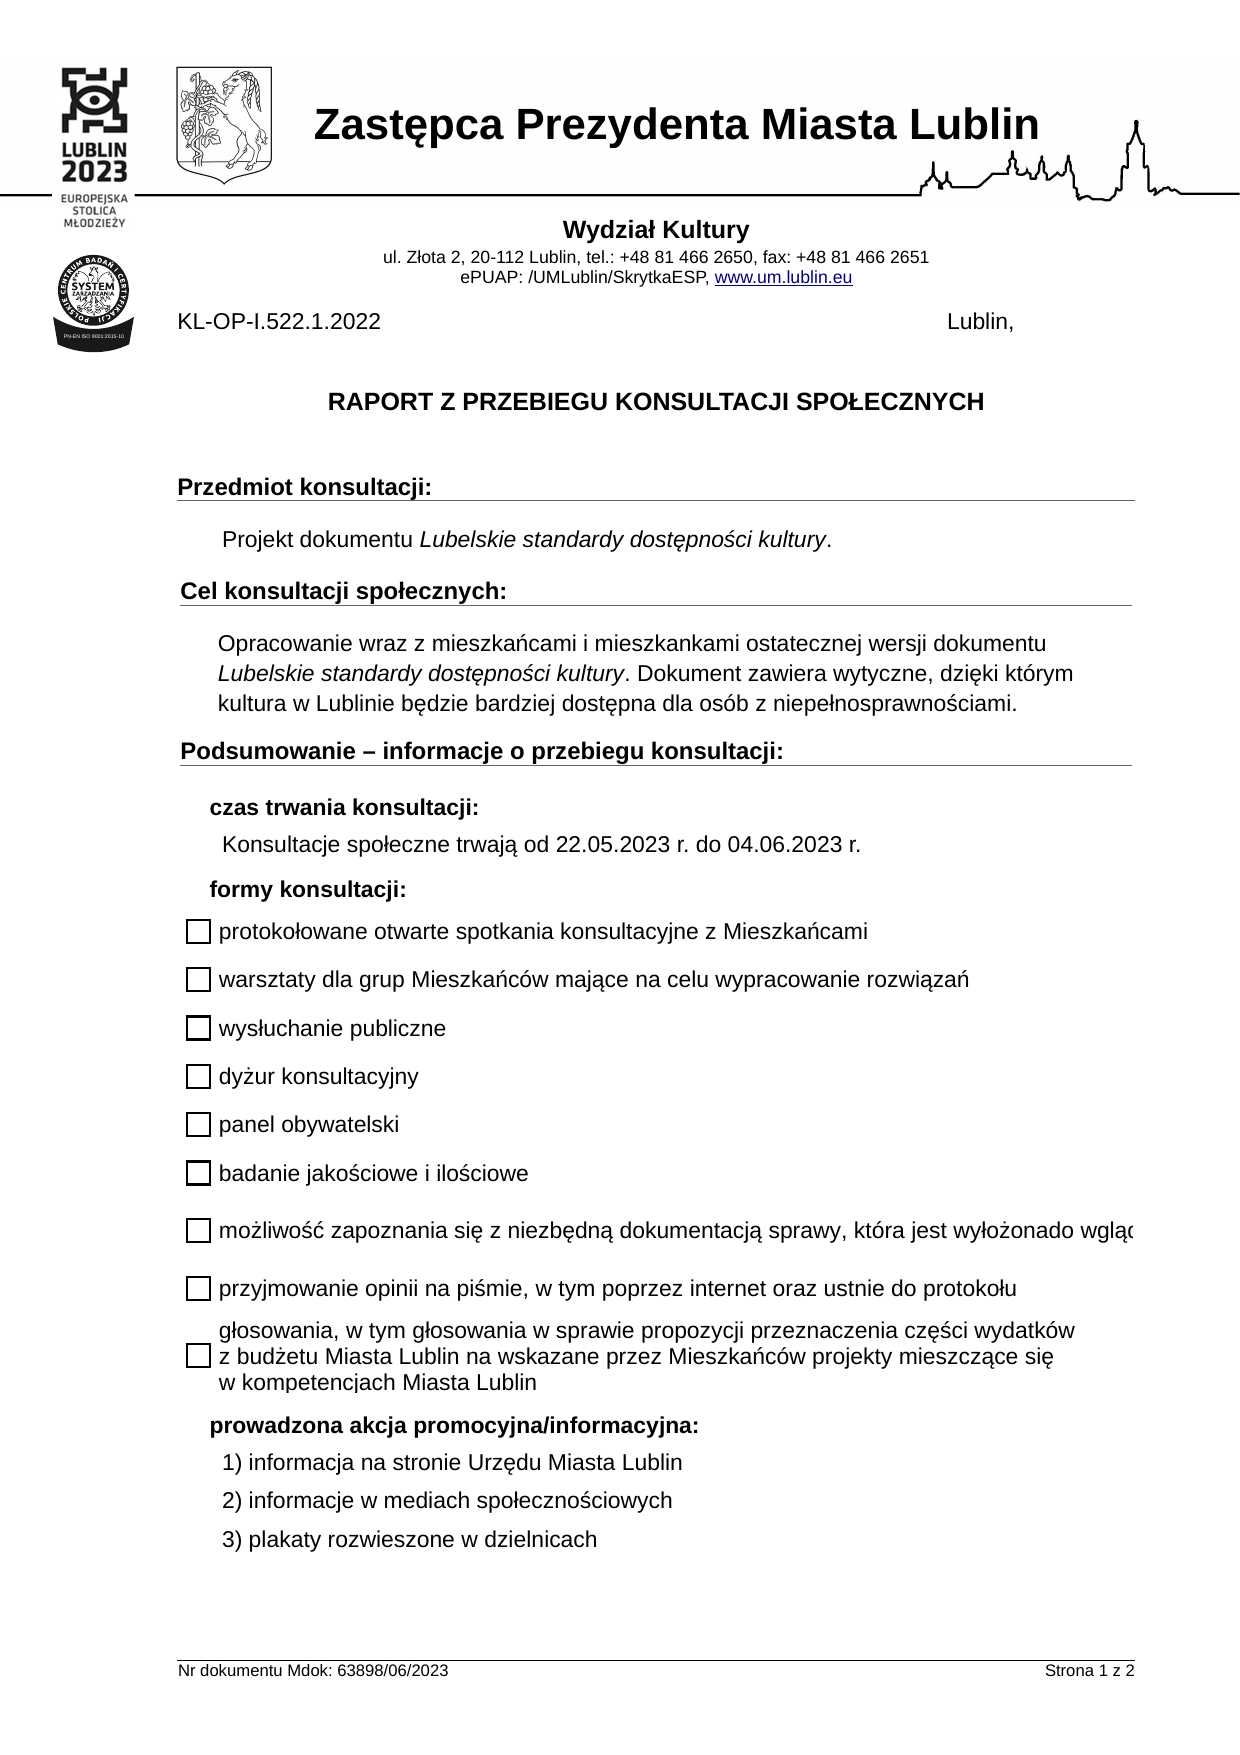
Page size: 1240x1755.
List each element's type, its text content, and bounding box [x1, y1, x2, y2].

table_cell czas trwania konsultacji: [177, 783, 1135, 823]
table_cell Cel konsultacji społecznych: [177, 560, 1135, 622]
table_cell prowadzona akcja promocyjna/informacyjna: [177, 1400, 1135, 1441]
table_cell Podsumowanie – informacje o przebiegu konsultacji: [177, 720, 1135, 782]
table_cell Konsultacje społeczne trwają od 22.05.2023 r. do 04.06.2023 r. [177, 823, 1135, 864]
picture [0, 62, 1240, 231]
table_cell formy konsultacji: [177, 864, 1135, 905]
table_cell Opracowanie wraz z mieszkańcami i mieszkankami ostatecznej wersji dokumentu Lubelskie standardy dostępności kultury. Dokument zawiera wytyczne, dzięki którym kultura w Lublinie będzie bardziej dostępna dla osób z niepełnosprawnościami. [177, 623, 1135, 720]
text Przedmiot konsultacji: [177, 473, 1135, 500]
text Raport z przebiegu konsultacji SPOłecznych [177, 386, 1135, 415]
table_header Projekt dokumentu Lubelskie standardy dostępności kultury. [177, 519, 1135, 560]
table_cell 1) informacja na stronie Urzędu Miasta Lublin 2) informacje w mediach społecznościowych 3) plakaty rozwieszone w dzielnicach [177, 1441, 1135, 1598]
table_cell [177, 905, 1135, 1400]
